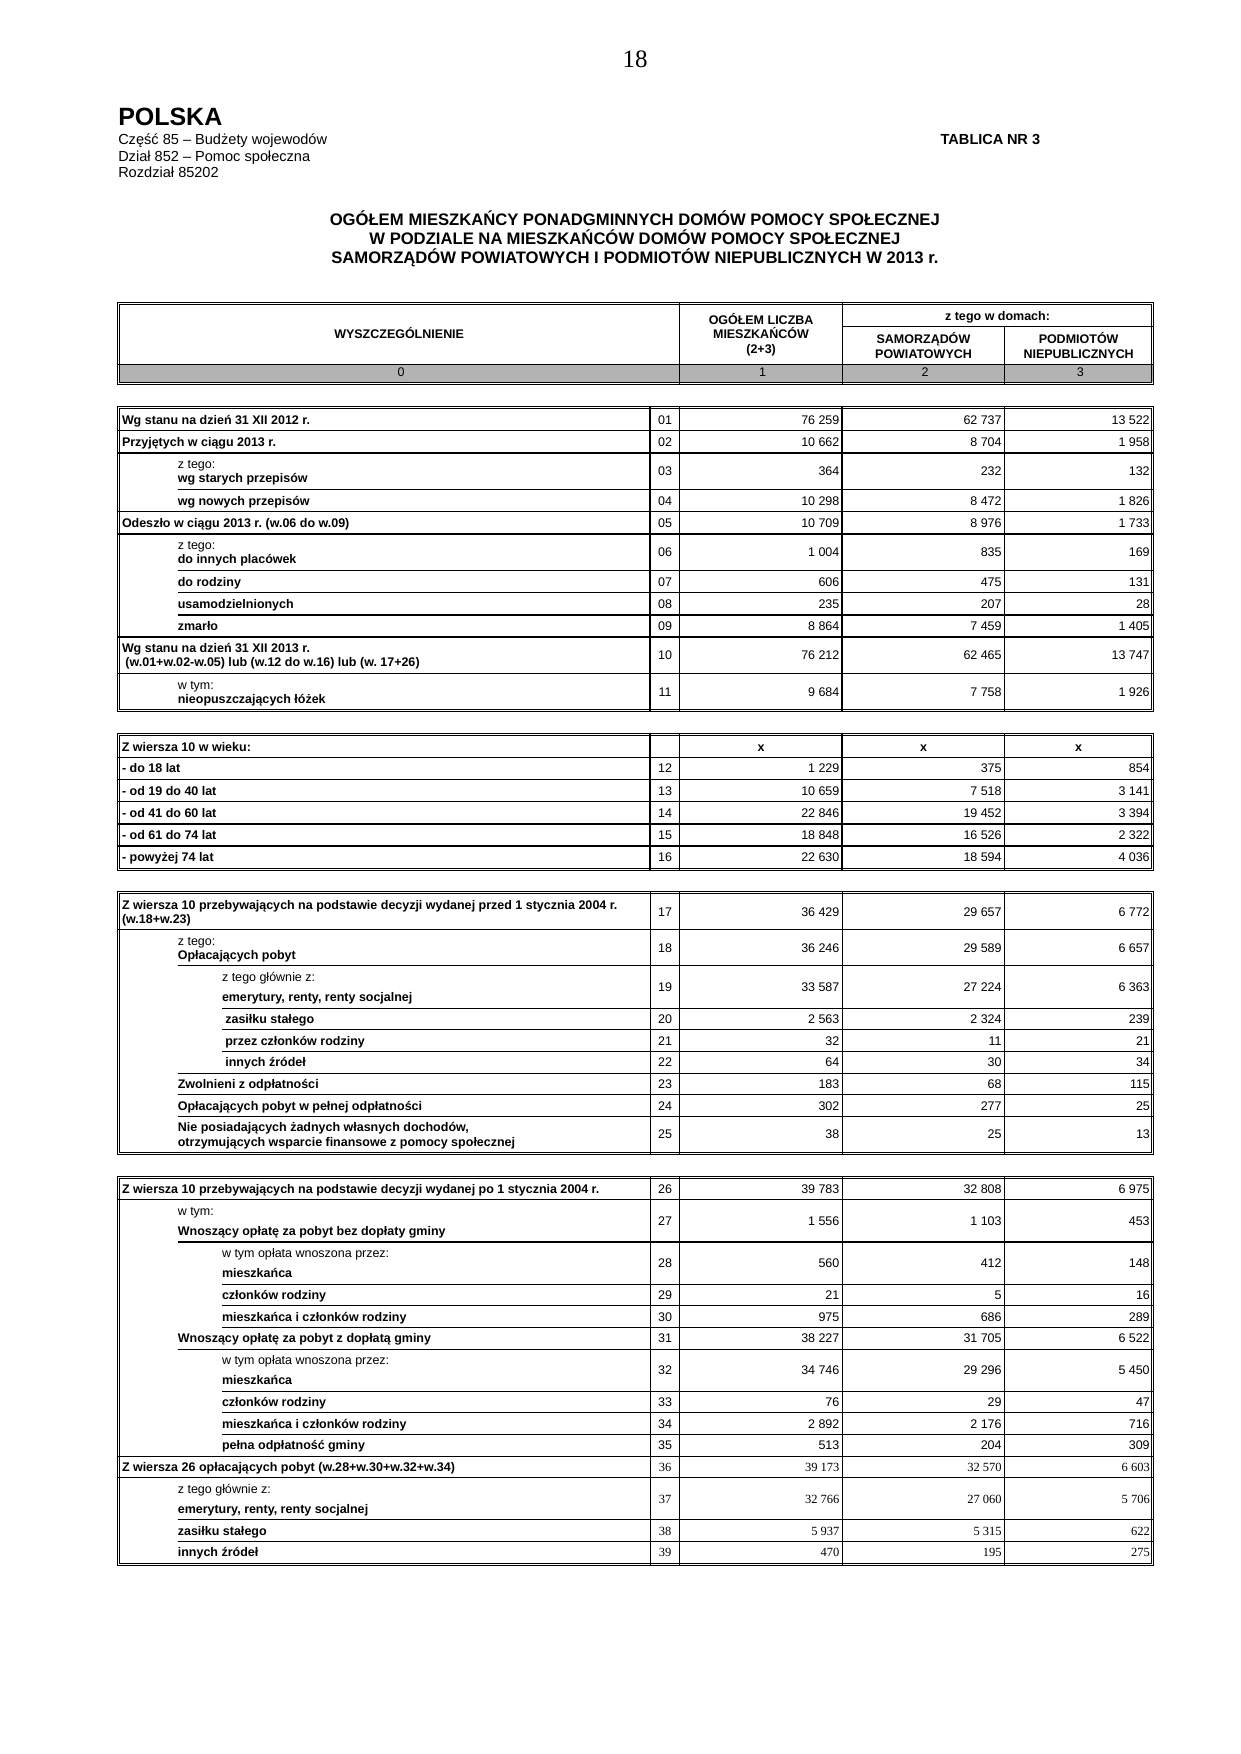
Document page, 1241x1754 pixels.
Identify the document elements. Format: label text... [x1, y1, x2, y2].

table_cell 1 103 [843, 1200, 1004, 1241]
table_cell [120, 1519, 178, 1541]
table_cell 68 [843, 1074, 1004, 1094]
table_cell [120, 1116, 178, 1152]
table_cell z tego: do innych placówek [178, 535, 649, 569]
table_cell 38 [680, 1117, 842, 1152]
table_cell 13 747 [1005, 638, 1151, 673]
table_cell 21 [680, 1285, 842, 1305]
table_cell 32 570 [843, 1457, 1004, 1477]
table_cell 207 [843, 593, 1004, 614]
table_cell 05 [651, 512, 679, 533]
table_cell [680, 1155, 842, 1176]
table_cell 25 [843, 1117, 1004, 1152]
table_cell 10 662 [680, 431, 841, 452]
table_cell 21 [1005, 1030, 1151, 1051]
table_cell 25 [1005, 1095, 1151, 1116]
table_cell 854 [1005, 758, 1151, 779]
table_cell usamodzielnionych [178, 593, 649, 614]
table_cell [119, 1155, 650, 1176]
table_cell 39 783 [680, 1179, 842, 1199]
table_cell 239 [1005, 1009, 1151, 1029]
table_cell [120, 1073, 178, 1094]
table_cell - od 61 do 74 lat [120, 825, 649, 845]
table_cell Z wiersza 10 przebywających na podstawie decyzji wydanej przed 1 stycznia 2004 r. (w.18+w.23) [120, 894, 650, 929]
table_cell 18 594 [843, 847, 1004, 867]
table_cell 235 [680, 593, 841, 614]
table_cell 606 [680, 571, 841, 592]
table_cell [178, 966, 222, 1007]
table_cell z tego: wg starych przepisów [178, 454, 649, 488]
table_cell członków rodziny [222, 1285, 650, 1305]
table_cell 7 459 [843, 616, 1004, 636]
table_cell 5 [843, 1285, 1004, 1305]
table_cell 22 [651, 1052, 679, 1072]
table_cell [120, 1051, 178, 1072]
table_cell przez członków rodziny [222, 1030, 650, 1051]
table_cell 7 758 [843, 674, 1004, 709]
table_cell SAMORZĄDÓW POWIATOWYCH [843, 327, 1004, 364]
table_cell [120, 965, 178, 1007]
table_cell mieszkańca i członków rodziny [222, 1306, 650, 1327]
table_cell Przyjętych w ciągu 2013 r. [120, 431, 649, 452]
table_cell 148 [1005, 1243, 1151, 1283]
table_cell [119, 385, 650, 406]
table_cell [178, 1412, 222, 1434]
table_cell 513 [680, 1435, 842, 1456]
text Część 85 – Budżety wojewodów TABLICA NR 3 [118, 131, 1152, 147]
table_cell [680, 385, 842, 406]
table_cell 32 [680, 1030, 842, 1051]
table_cell 34 [651, 1413, 679, 1434]
table_cell [120, 489, 178, 511]
table_cell 232 [843, 454, 1004, 488]
table_cell 6 772 [1005, 894, 1151, 929]
table_cell - do 18 lat [120, 758, 649, 779]
table_cell 1 229 [680, 758, 841, 779]
table_cell 375 [843, 758, 1004, 779]
table_cell 24 [651, 1095, 679, 1116]
table_cell 29 [651, 1285, 679, 1305]
table_cell Wg stanu na dzień 31 XII 2013 r. (w.01+w.02-w.05) lub (w.12 do w.16) lub (w. 17+26) [120, 638, 649, 673]
table_cell 21 [651, 1030, 679, 1051]
table_cell [178, 1305, 222, 1327]
table_cell 10 659 [680, 780, 841, 801]
table_cell 1 405 [1005, 616, 1151, 636]
table_cell [120, 592, 178, 614]
table_cell [120, 535, 178, 569]
table_cell 1 826 [1005, 490, 1151, 511]
table_cell 6 603 [1005, 1457, 1151, 1477]
table_cell 309 [1005, 1435, 1151, 1456]
table_cell w tym: Wnoszący opłatę za pobyt bez dopłaty gminy [178, 1200, 650, 1241]
table_cell - od 19 do 40 lat [120, 780, 649, 801]
table_cell 686 [843, 1306, 1004, 1327]
table_cell Opłacających pobyt w pełnej odpłatności [178, 1095, 650, 1116]
table_cell 16 526 [843, 825, 1004, 845]
table_cell [1004, 1155, 1153, 1176]
table_cell [120, 1412, 178, 1434]
table_cell [120, 1305, 178, 1327]
table_cell Wnoszący opłatę za pobyt z dopłatą gminy [178, 1327, 650, 1348]
table_cell 32 766 [680, 1478, 842, 1519]
table_cell 29 296 [843, 1350, 1004, 1391]
table_cell [120, 570, 178, 592]
table_cell [120, 930, 178, 965]
table_cell w tym opłata wnoszona przez: mieszkańca [222, 1350, 650, 1391]
table_cell 5 937 [680, 1520, 842, 1541]
table_cell 0 [120, 365, 679, 382]
table_cell 2 563 [680, 1009, 842, 1029]
table_cell 22 846 [680, 802, 841, 823]
table_cell 14 [651, 802, 679, 823]
table_cell [120, 614, 178, 636]
table_header WYSZCZEGÓLNIENIE [120, 305, 679, 364]
table_cell [120, 1478, 178, 1519]
table_cell 37 [651, 1478, 679, 1519]
table_cell 2 324 [843, 1009, 1004, 1029]
table_cell 1 958 [1005, 431, 1151, 452]
table_cell 29 657 [843, 894, 1004, 929]
table_cell [178, 1008, 222, 1029]
table_cell Nie posiadających żadnych własnych dochodów, otrzymujących wsparcie finansowe z pomocy społecznej [178, 1117, 650, 1152]
table_cell 3 394 [1005, 802, 1151, 823]
table_header z tego w domach: [843, 305, 1151, 326]
table_cell 03 [651, 454, 679, 488]
table_cell 19 [651, 966, 679, 1007]
table_cell [120, 1094, 178, 1116]
text Dział 852 – Pomoc społeczna [118, 147, 1152, 164]
table_cell [178, 1243, 222, 1283]
table_cell x [843, 736, 1004, 756]
table_cell [1004, 385, 1153, 406]
table_cell [680, 871, 842, 891]
table_cell 09 [651, 616, 679, 636]
table_cell [842, 712, 1004, 733]
table_cell 975 [680, 1306, 842, 1327]
table_cell [120, 674, 178, 709]
table_cell 9 684 [680, 674, 841, 709]
table_cell 18 [651, 930, 679, 965]
table_cell 364 [680, 454, 841, 488]
table_cell 5 450 [1005, 1350, 1151, 1391]
table_cell z tego głównie z: emerytury, renty, renty socjalnej [222, 966, 650, 1007]
table_cell 32 [651, 1350, 679, 1391]
table_cell 11 [843, 1030, 1004, 1051]
table_cell 13 [651, 780, 679, 801]
table_cell 5 315 [843, 1520, 1004, 1541]
table_cell 8 472 [843, 490, 1004, 511]
table_cell zasiłku stałego [178, 1520, 650, 1541]
table_cell 30 [651, 1306, 679, 1327]
table_cell 04 [651, 490, 679, 511]
table_cell 289 [1005, 1306, 1151, 1327]
table_cell pełna odpłatność gminy [222, 1435, 650, 1456]
table_cell 29 [843, 1392, 1004, 1412]
table_cell innych źródeł [178, 1542, 650, 1563]
table_cell 3 [1005, 365, 1151, 382]
table_cell - od 41 do 60 lat [120, 802, 649, 823]
table_cell do rodziny [178, 571, 649, 592]
table_cell w tym: nieopuszczających łóżek [178, 674, 649, 709]
table_cell w tym opłata wnoszona przez: mieszkańca [222, 1243, 650, 1283]
table_cell 62 465 [843, 638, 1004, 673]
table_cell 39 173 [680, 1457, 842, 1477]
table_cell [120, 1008, 178, 1029]
table_cell 8 864 [680, 616, 841, 636]
table_cell 8 704 [843, 431, 1004, 452]
table_cell [120, 1327, 178, 1348]
table_cell [842, 385, 1004, 406]
table_cell 275 [1005, 1542, 1151, 1563]
table_cell innych źródeł [222, 1052, 650, 1072]
table_cell 16 [651, 847, 679, 867]
table_cell 475 [843, 571, 1004, 592]
table_cell 302 [680, 1095, 842, 1116]
table_cell zasiłku stałego [222, 1009, 650, 1029]
table_cell 06 [651, 535, 679, 569]
table_cell [178, 1051, 222, 1072]
table_cell 38 [651, 1520, 679, 1541]
table_cell [120, 1391, 178, 1412]
table_cell 18 848 [680, 825, 841, 845]
table_cell [1004, 712, 1153, 733]
table_header OGÓŁEM LICZBA MIESZKAŃCÓW (2+3) [680, 305, 842, 364]
table_cell z tego głównie z: emerytury, renty, renty socjalnej [178, 1478, 650, 1519]
table_cell 02 [651, 431, 679, 452]
table_cell 5 706 [1005, 1478, 1151, 1519]
table_cell Z wiersza 26 opłacających pobyt (w.28+w.30+w.32+w.34) [120, 1457, 650, 1477]
table_cell [650, 1155, 679, 1176]
table_cell 22 630 [680, 847, 841, 867]
table_cell 36 246 [680, 930, 842, 965]
table_cell 10 [651, 638, 679, 673]
table_cell 62 737 [843, 409, 1004, 430]
table_cell 470 [680, 1542, 842, 1563]
table_cell [680, 712, 842, 733]
table_cell 28 [651, 1243, 679, 1283]
table_cell Z wiersza 10 przebywających na podstawie decyzji wydanej po 1 stycznia 2004 r. [120, 1179, 650, 1199]
table_cell 64 [680, 1052, 842, 1072]
table_cell x [680, 736, 841, 756]
table_cell [650, 871, 679, 891]
table_cell 23 [651, 1074, 679, 1094]
table_cell 27 [651, 1200, 679, 1241]
table_cell [120, 1241, 178, 1283]
table_cell 560 [680, 1243, 842, 1283]
table_cell 6 657 [1005, 930, 1151, 965]
table_cell PODMIOTÓW NIEPUBLICZNYCH [1005, 327, 1151, 364]
table_cell z tego: Opłacających pobyt [178, 930, 650, 965]
table_cell [120, 1200, 178, 1241]
table_cell [120, 1029, 178, 1051]
table_cell Zwolnieni z odpłatności [178, 1074, 650, 1094]
table_cell 195 [843, 1542, 1004, 1563]
table_cell 76 259 [680, 409, 841, 430]
table_cell [650, 712, 679, 733]
table_cell 6 522 [1005, 1328, 1151, 1348]
subtitle W PODZIALE NA MIESZKAŃCÓW DOMÓW POMOCY SPOŁECZNEJ [118, 229, 1152, 248]
table_cell 2 892 [680, 1413, 842, 1434]
table_cell 27 060 [843, 1478, 1004, 1519]
table_cell 2 176 [843, 1413, 1004, 1434]
table_cell [119, 871, 650, 891]
table_cell 8 976 [843, 512, 1004, 533]
table_cell [842, 1155, 1004, 1176]
table_cell 39 [651, 1542, 679, 1563]
table_cell x [1005, 736, 1151, 756]
table_cell 1 004 [680, 535, 841, 569]
table_cell 34 746 [680, 1350, 842, 1391]
table_cell 20 [651, 1009, 679, 1029]
table_cell 31 [651, 1328, 679, 1348]
table_cell 15 [651, 825, 679, 845]
table_cell [1004, 871, 1153, 891]
table_cell Odeszło w ciągu 2013 r. (w.06 do w.09) [120, 512, 649, 533]
table_cell 01 [651, 409, 679, 430]
table_cell 26 [651, 1179, 679, 1199]
table_cell 1 926 [1005, 674, 1151, 709]
table_cell 1 556 [680, 1200, 842, 1241]
table_cell 29 589 [843, 930, 1004, 965]
text POLSKA [118, 102, 1152, 131]
table_cell 07 [651, 571, 679, 592]
table_cell [651, 736, 679, 756]
table_cell wg nowych przepisów [178, 490, 649, 511]
table_cell 204 [843, 1435, 1004, 1456]
table_cell zmarło [178, 616, 649, 636]
table_cell 622 [1005, 1520, 1151, 1541]
table_cell 10 298 [680, 490, 841, 511]
table_cell członków rodziny [222, 1392, 650, 1412]
table_cell 2 322 [1005, 825, 1151, 845]
subtitle SAMORZĄDÓW POWIATOWYCH I PODMIOTÓW NIEPUBLICZNYCH W 2013 r. [118, 248, 1152, 267]
table_cell 76 212 [680, 638, 841, 673]
table_cell 169 [1005, 535, 1151, 569]
table_cell 4 036 [1005, 847, 1151, 867]
table_cell [120, 454, 178, 488]
table_cell Z wiersza 10 w wieku: [120, 736, 649, 756]
table_cell 6 363 [1005, 966, 1151, 1007]
table_cell 30 [843, 1052, 1004, 1072]
table_cell 132 [1005, 454, 1151, 488]
table_cell [178, 1029, 222, 1051]
table_cell [842, 871, 1004, 891]
table_cell [178, 1284, 222, 1305]
table_cell - powyżej 74 lat [120, 847, 649, 867]
table_cell 1 [680, 365, 842, 382]
table_cell [120, 1541, 178, 1563]
table_cell 08 [651, 593, 679, 614]
table_cell Wg stanu na dzień 31 XII 2012 r. [120, 409, 649, 430]
table_cell 131 [1005, 571, 1151, 592]
table_cell 32 808 [843, 1179, 1004, 1199]
table_cell 33 587 [680, 966, 842, 1007]
table_cell 716 [1005, 1413, 1151, 1434]
table_cell 835 [843, 535, 1004, 569]
table_cell 28 [1005, 593, 1151, 614]
table_cell [650, 385, 679, 406]
table_cell 17 [651, 894, 679, 929]
table_cell [119, 712, 650, 733]
table_cell 11 [651, 674, 679, 709]
table_cell 16 [1005, 1285, 1151, 1305]
subtitle OGÓŁEM MIESZKAŃCY PONADGMINNYCH DOMÓW POMOCY SPOŁECZNEJ [118, 210, 1152, 229]
table_cell 27 224 [843, 966, 1004, 1007]
table_cell [120, 1434, 178, 1456]
table_cell 13 [1005, 1117, 1151, 1152]
table_cell 19 452 [843, 802, 1004, 823]
text Rozdział 85202 [118, 164, 1152, 181]
table_cell 36 [651, 1457, 679, 1477]
table_cell 2 [843, 365, 1004, 382]
table_cell 34 [1005, 1052, 1151, 1072]
table_cell 47 [1005, 1392, 1151, 1412]
table_cell 6 975 [1005, 1179, 1151, 1199]
table_cell 31 705 [843, 1328, 1004, 1348]
table_cell 13 522 [1005, 409, 1151, 430]
table_cell 76 [680, 1392, 842, 1412]
table_cell 183 [680, 1074, 842, 1094]
table_cell 453 [1005, 1200, 1151, 1241]
table_cell [178, 1350, 222, 1391]
table_cell 35 [651, 1435, 679, 1456]
table_cell 25 [651, 1117, 679, 1152]
table_cell 7 518 [843, 780, 1004, 801]
table_cell 12 [651, 758, 679, 779]
table_cell 33 [651, 1392, 679, 1412]
table_cell [178, 1434, 222, 1456]
table_cell [120, 1284, 178, 1305]
table_cell 10 709 [680, 512, 841, 533]
table_cell 38 227 [680, 1328, 842, 1348]
table_cell [120, 1349, 178, 1391]
table_cell 277 [843, 1095, 1004, 1116]
table_cell 3 141 [1005, 780, 1151, 801]
table_cell [178, 1391, 222, 1412]
table_cell 115 [1005, 1074, 1151, 1094]
table_cell 1 733 [1005, 512, 1151, 533]
table_cell mieszkańca i członków rodziny [222, 1413, 650, 1434]
table_cell 412 [843, 1243, 1004, 1283]
table_cell 36 429 [680, 894, 842, 929]
